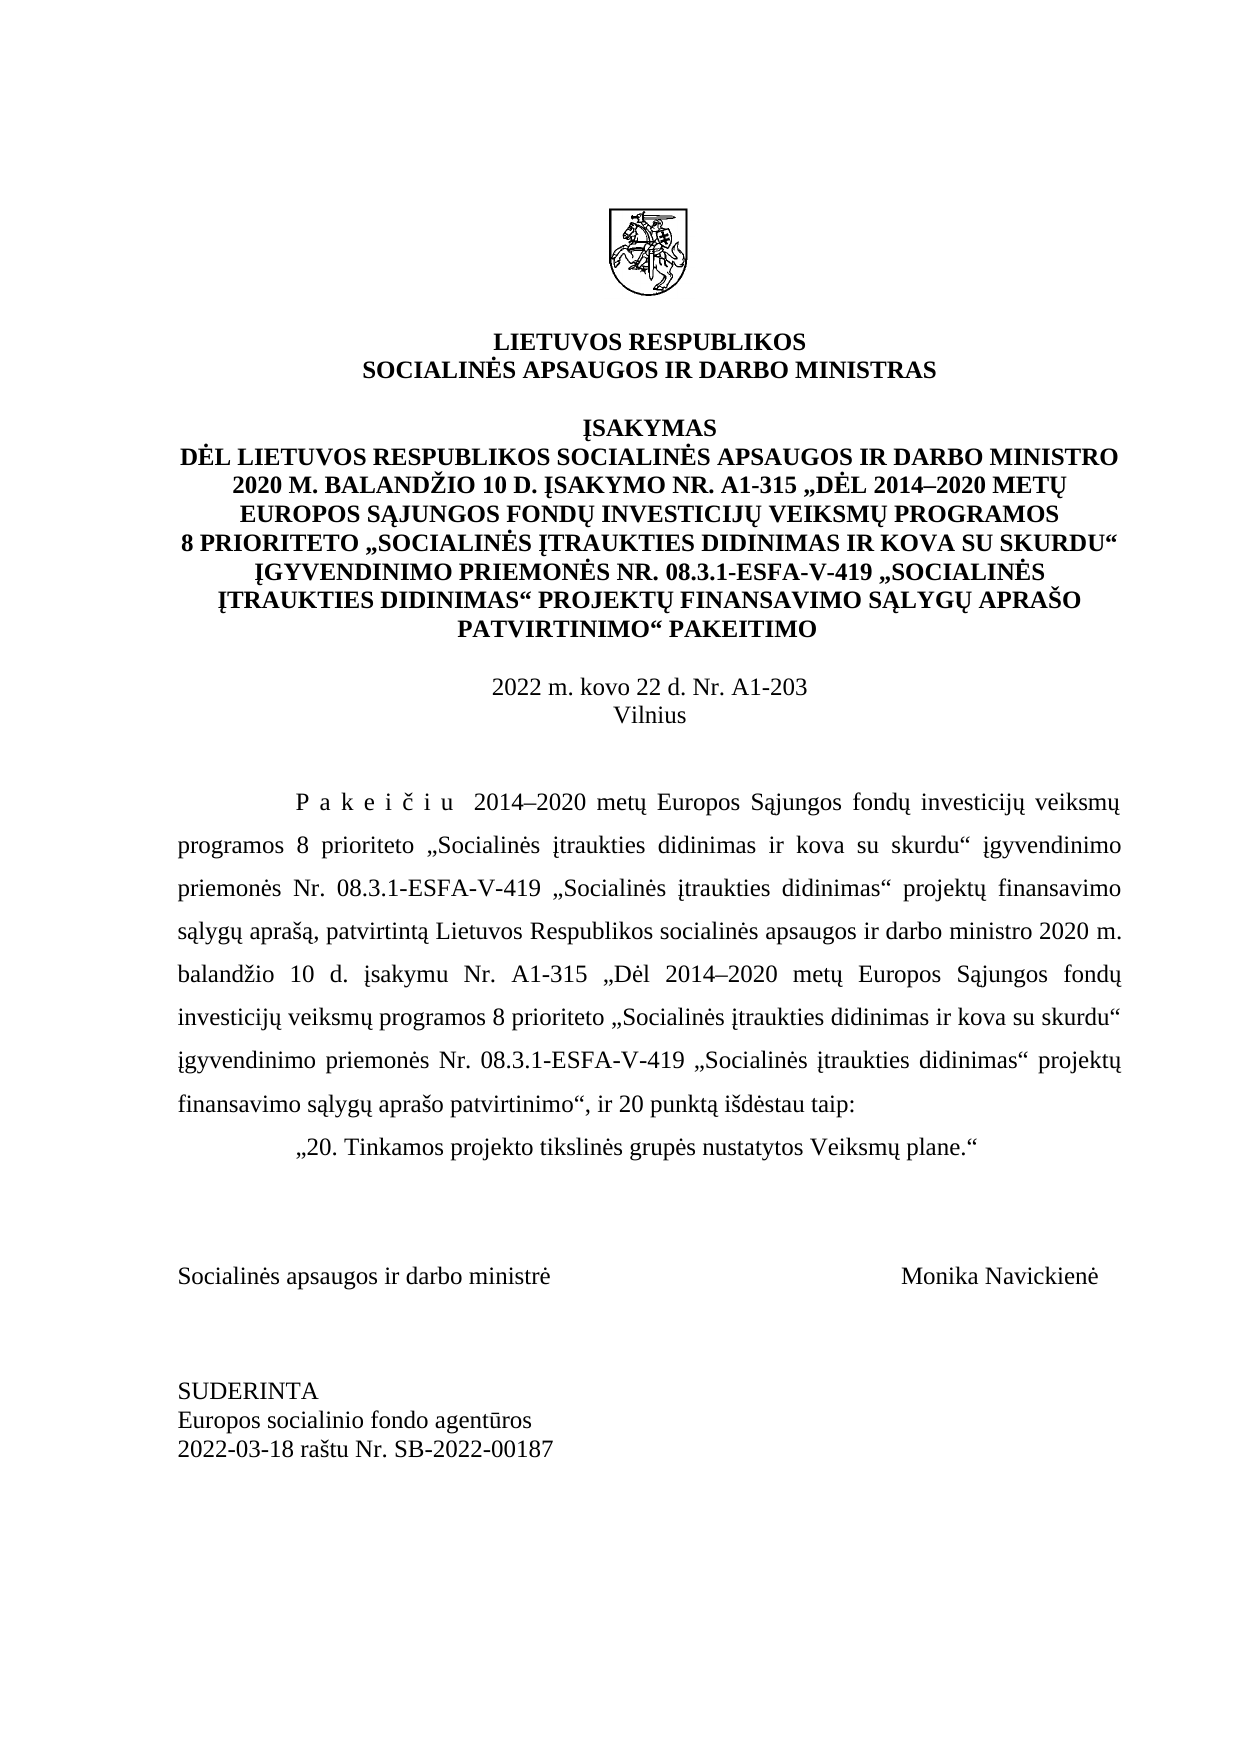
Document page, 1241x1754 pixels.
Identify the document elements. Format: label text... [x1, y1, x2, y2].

text P a k e i č i u 2014–2020 metų Europos Sąjungos fondų investicijų veiksmų programos 8 prioriteto „Socialinės įtraukties didinimas ir kova su skurdu“ įgyvendinimo priemonės Nr. 08.3.1-ESFA-V-419 „Socialinės įtraukties didinimas“ projektų finansavimo sąlygų aprašą, patvirtintą Lietuvos Respublikos socialinės apsaugos ir darbo ministro 2020 m. balandžio 10 d. įsakymu Nr. A1-315 „Dėl 2014–2020 metų Europos Sąjungos fondų investicijų veiksmų programos 8 prioriteto „Socialinės įtraukties didinimas ir kova su skurdu“ įgyvendinimo priemonės Nr. 08.3.1-ESFA-V-419 „Socialinės įtraukties didinimas“ projektų finansavimo sąlygų aprašo patvirtinimo“, ir 20 punktą išdėstau taip: [177, 787, 1122, 1117]
text Socialinės apsaugos ir darbo ministrė Monika Navickienė [177, 1261, 1122, 1290]
text SUDERINTA [177, 1376, 1122, 1405]
text 2022 m. kovo 22 d. Nr. A1-203 [177, 672, 1122, 701]
text LIETUVOS RESPUBLIKOS [177, 327, 1122, 356]
text DĖL LIETUVOS RESPUBLIKOS SOCIALINĖS APSAUGOS IR DARBO MINISTRO 2020 M. BALANDŽIO 10 D. ĮSAKYMO NR. A1-315 „DĖL 2014–2020 METŲ EUROPOS SĄJUNGOS FONDŲ INVESTICIJŲ VEIKSMŲ PROGRAMOS 8 PRIORITETO „SOCIALINĖS ĮTRAUKTIES DIDINIMAS IR KOVA SU SKURDU“ ĮGYVENDINIMO PRIEMONĖS NR. 08.3.1‑ESFA‑V‑419 „SOCIALINĖS ĮTRAUKTIES DIDINIMAS“ PROJEKTŲ FINANSAVIMO SĄLYGŲ APRAŠO PATVIRTINIMO“ PAKEITIMO [177, 442, 1122, 643]
text 2022-03-18 raštu Nr. SB-2022-00187 [177, 1434, 1122, 1462]
text Vilnius [177, 701, 1122, 729]
text Europos socialinio fondo agentūros [177, 1405, 1122, 1434]
text „20. Tinkamos projekto tikslinės grupės nustatytos Veiksmų plane.“ [177, 1132, 1122, 1161]
text ĮSAKYMAS [177, 413, 1122, 442]
text SOCIALINĖS APSAUGOS IR DARBO MINISTRAS [177, 356, 1122, 384]
